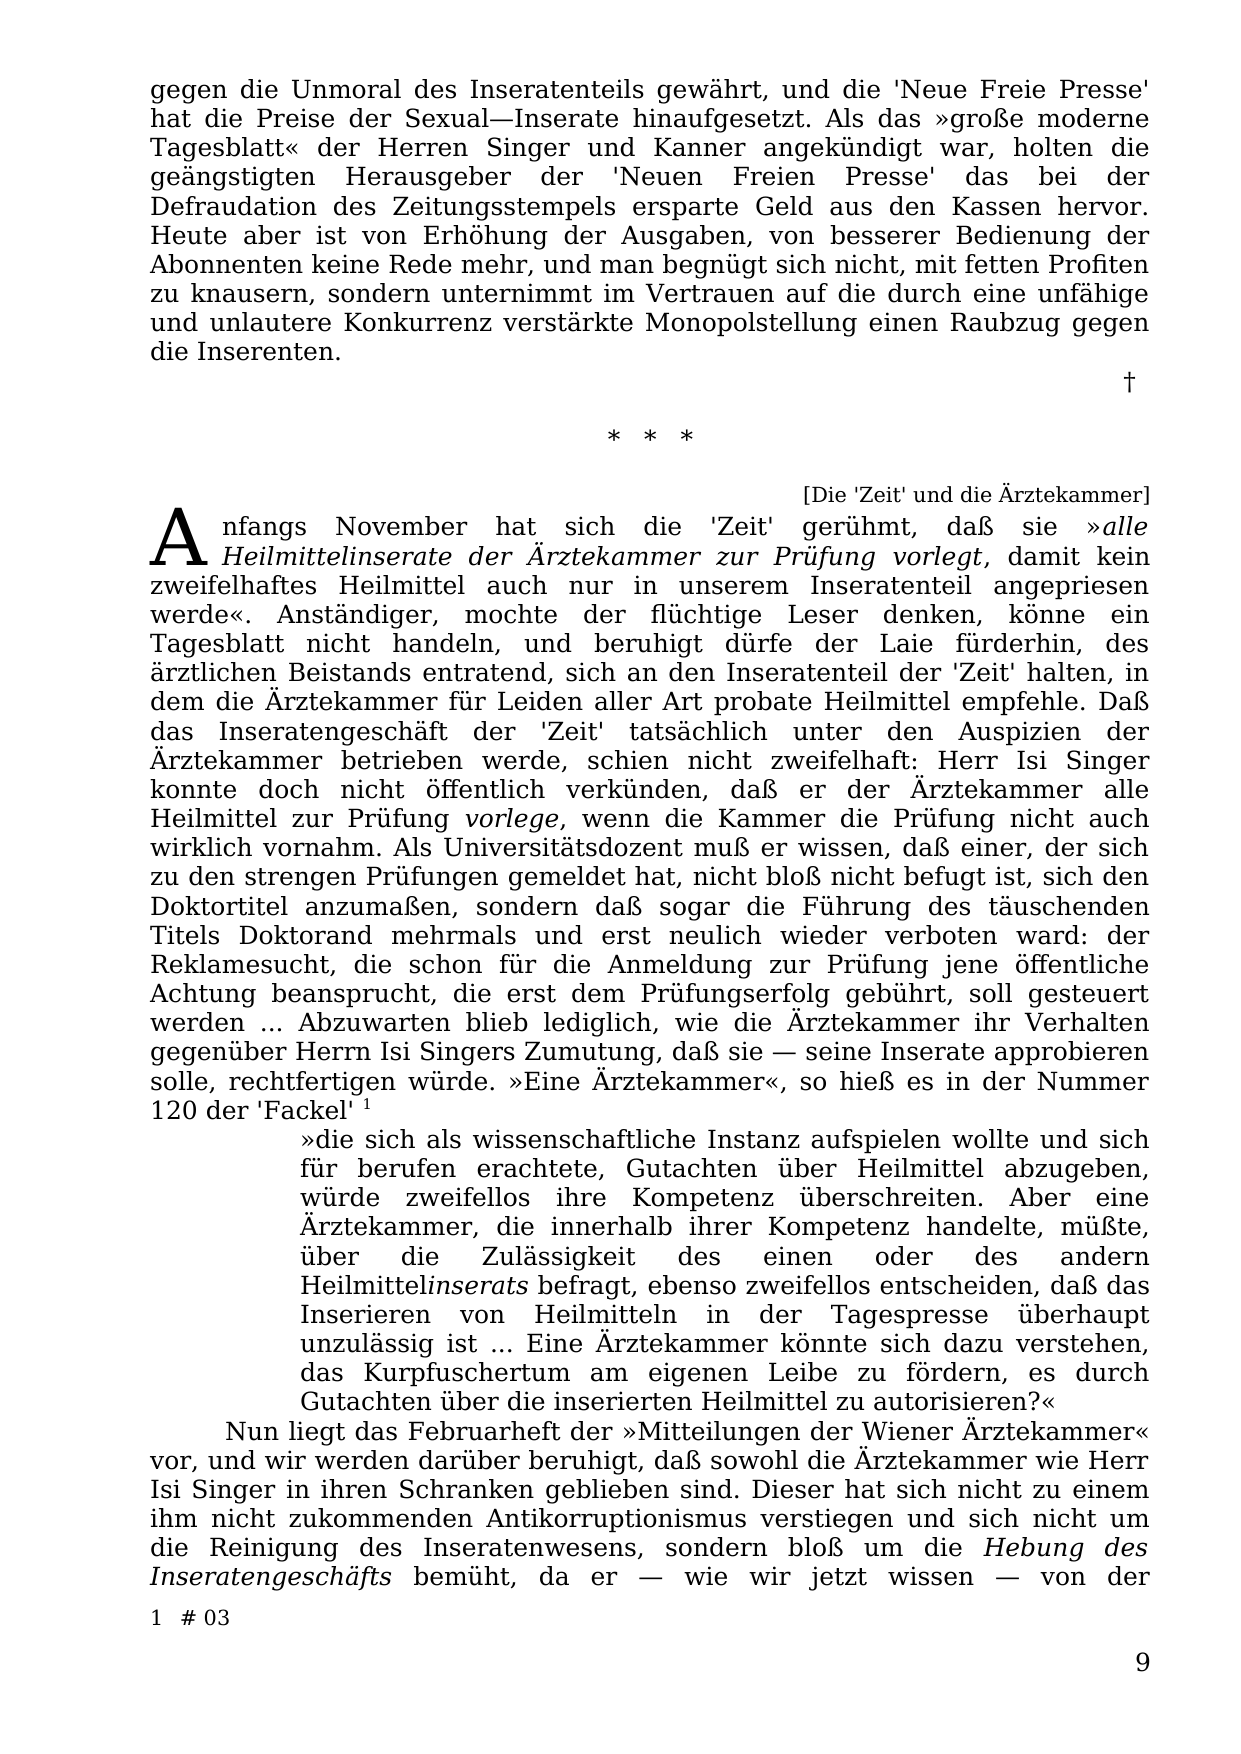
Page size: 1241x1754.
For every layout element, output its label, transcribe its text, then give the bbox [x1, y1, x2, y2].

text »die sich als wissenschaftliche Instanz aufspielen wollte und sich für berufen erachtete, Gutachten über Heilmittel abzugeben, würde zweifellos ihre Kompetenz überschreiten. Aber eine Ärztekammer, die innerhalb ihrer Kompetenz handelte, müßte, über die Zulässigkeit des einen oder des andern Heilmittelinserats befragt, ebenso zweifellos entscheiden, daß das Inserieren von Heilmitteln in der Tagespresse überhaupt unzulässig ist ... Eine Ärztekammer könnte sich dazu verstehen, das Kurpfuschertum am eigenen Leibe zu fördern, es durch Gutachten über die inserierten Heilmittel zu autorisieren?« [300, 1125, 1151, 1417]
text gegen die Unmoral des Inseratenteils gewährt, und die 'Neue Freie Presse' hat die Preise der Sexual—Inserate hinaufgesetzt. Als das »große moderne Tagesblatt« der Herren Singer und Kanner angekündigt war, holten die geängstigten Herausgeber der 'Neuen Freien Presse' das bei der Defraudation des Zeitungsstempels ersparte Geld aus den Kassen hervor. Heute aber ist von Erhöhung der Ausgaben, von besserer Bedienung der Abonnenten keine Rede mehr, und man begnügt sich nicht, mit fetten Profiten zu knausern, sondern unternimmt im Vertrauen auf die durch eine unfähige und unlautere Konkurrenz verstärkte Monopolstellung einen Raubzug gegen die Inserenten. [150, 75, 1151, 367]
text † [150, 367, 1151, 396]
text [Die 'Zeit' und die Ärztekammer] [150, 483, 1151, 508]
text Nun liegt das Februarheft der »Mitteilungen der Wiener Ärztekammer« vor, und wir werden darüber beruhigt, daß sowohl die Ärztekammer wie Herr Isi Singer in ihren Schranken geblieben sind. Dieser hat sich nicht zu einem ihm nicht zukommenden Antikorruptionismus verstiegen und sich nicht um die Reinigung des Inseratenwesens, sondern bloß um die Hebung des Inseratengeschäfts bemüht, da er — wie wir jetzt wissen — von der [150, 1417, 1151, 1592]
text Anfangs November hat sich die 'Zeit' gerühmt, daß sie »alle Heilmittelinserate der Ärztekammer zur Prüfung vorlegt, damit kein zweifelhaftes Heilmittel auch nur in unserem Inseratenteil angepriesen werde«. Anständiger, mochte der flüchtige Leser denken, könne ein Tagesblatt nicht handeln, und beruhigt dürfe der Laie fürderhin, des ärztlichen Beistands entratend, sich an den Inseratenteil der 'Zeit' halten, in dem die Ärztekammer für Leiden aller Art probate Heilmittel empfehle. Daß das Inseratengeschäft der 'Zeit' tatsächlich unter den Auspizien der Ärztekammer betrieben werde, schien nicht zweifelhaft: Herr Isi Singer konnte doch nicht öffentlich verkünden, daß er der Ärztekammer alle Heilmittel zur Prüfung vorlege, wenn die Kammer die Prüfung nicht auch wirklich vornahm. Als Universitätsdozent muß er wissen, daß einer, der sich zu den strengen Prüfungen gemeldet hat, nicht bloß nicht befugt ist, sich den Doktortitel anzumaßen, sondern daß sogar die Führung des täuschenden Titels Doktorand mehrmals und erst neulich wieder verboten ward: der Reklamesucht, die schon für die Anmeldung zur Prüfung jene öffentliche Achtung beansprucht, die erst dem Prüfungserfolg gebührt, soll gesteuert werden ... Abzuwarten blieb lediglich, wie die Ärztekammer ihr Verhalten gegenüber Herrn Isi Singers Zumutung, daß sie — seine Inserate approbieren solle, rechtfertigen würde. »Eine Ärztekammer«, so hieß es in der Nummer 120 der 'Fackel' [150, 508, 1151, 1125]
text # 03 [150, 1606, 1151, 1631]
text * * * [150, 425, 1151, 454]
